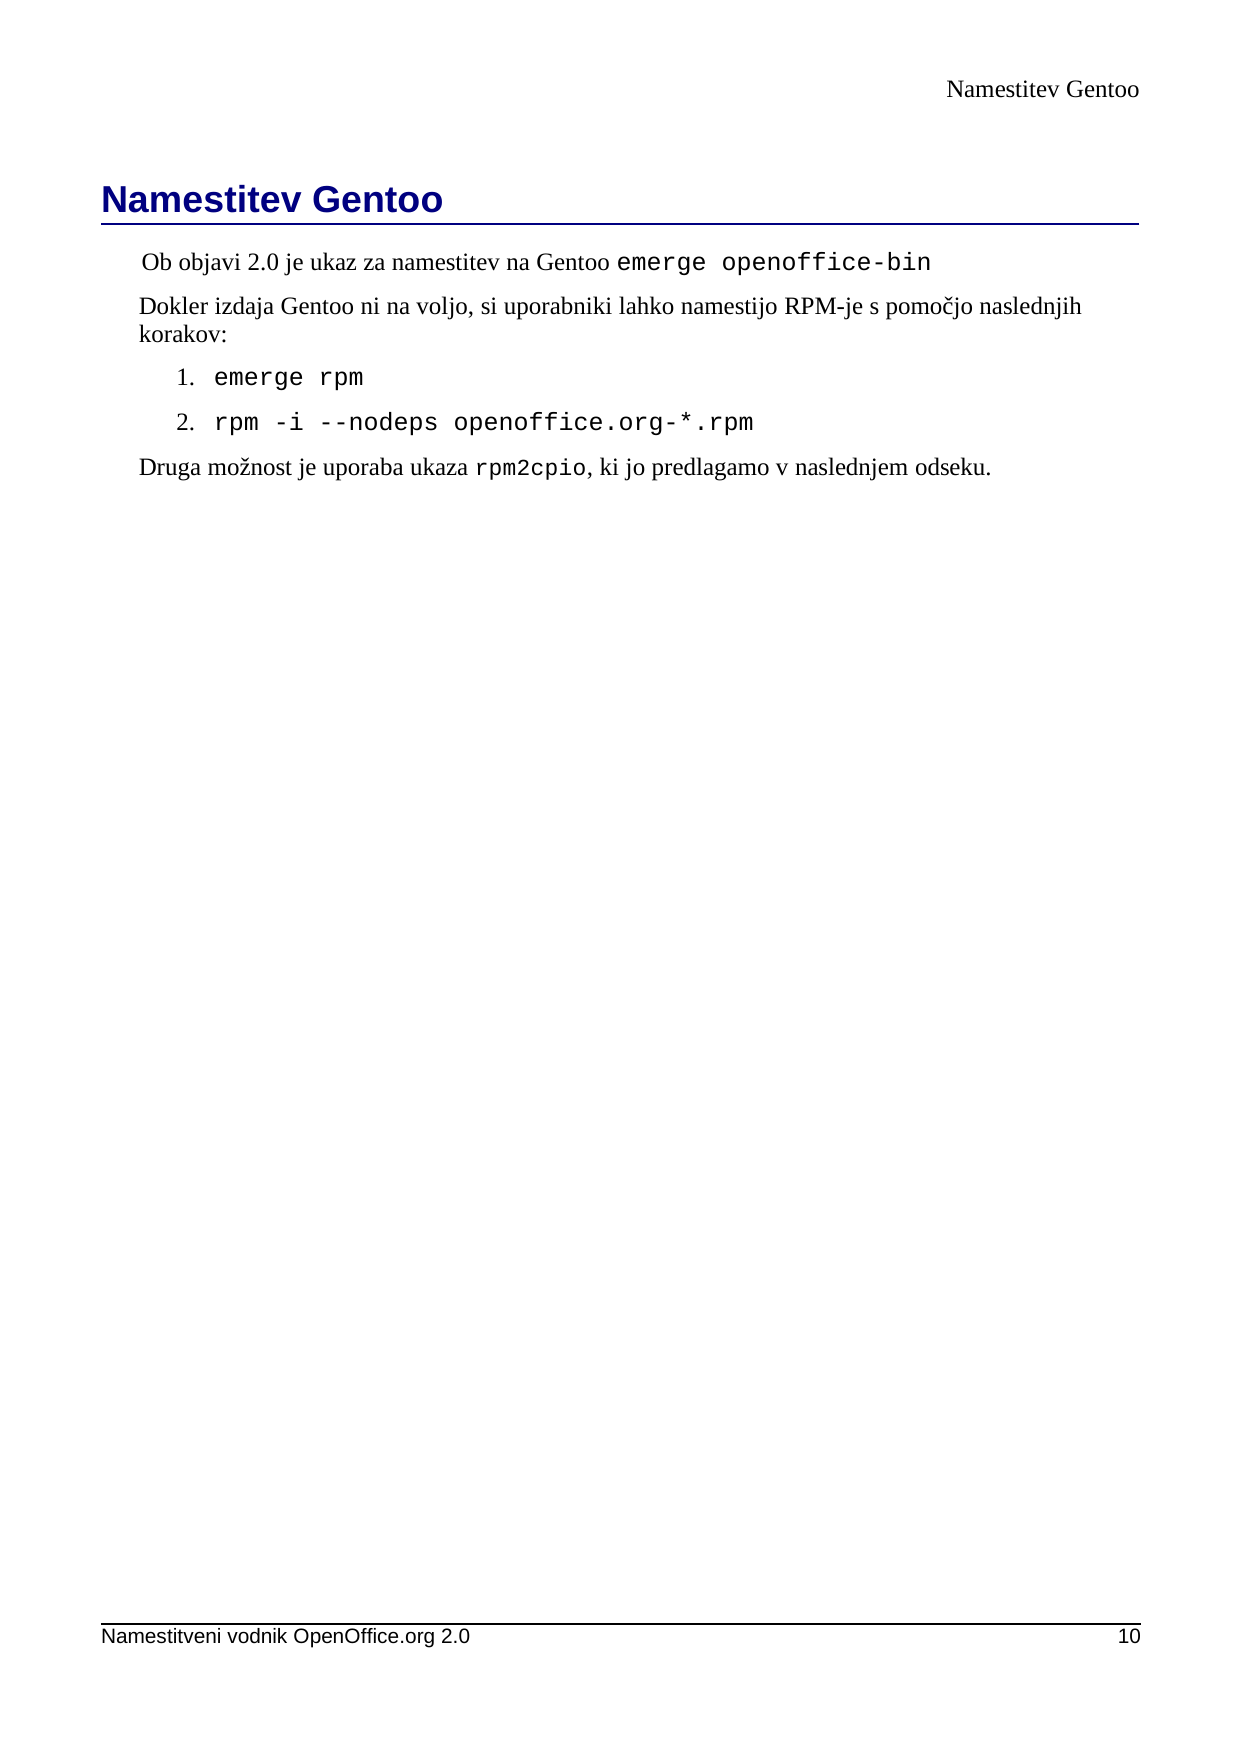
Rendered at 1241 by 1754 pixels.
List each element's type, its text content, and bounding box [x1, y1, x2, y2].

subtitle Namestitev Gentoo [101, 179, 1139, 223]
text Ob objavi 2.0 je ukaz za namestitev na Gentoo emerge openoffice-bin [141, 247, 1139, 277]
list rpm -i --nodeps openoffice.org-*.rpm [176, 408, 1139, 438]
text Dokler izdaja Gentoo ni na voljo, si uporabniki lahko namestijo RPM-je s pomočjo naslednjih korakov: [138, 292, 1139, 348]
list emerge rpm [176, 363, 1139, 393]
text Druga možnost je uporaba ukaza rpm2cpio, ki jo predlagamo v naslednjem odseku. [138, 453, 1139, 482]
